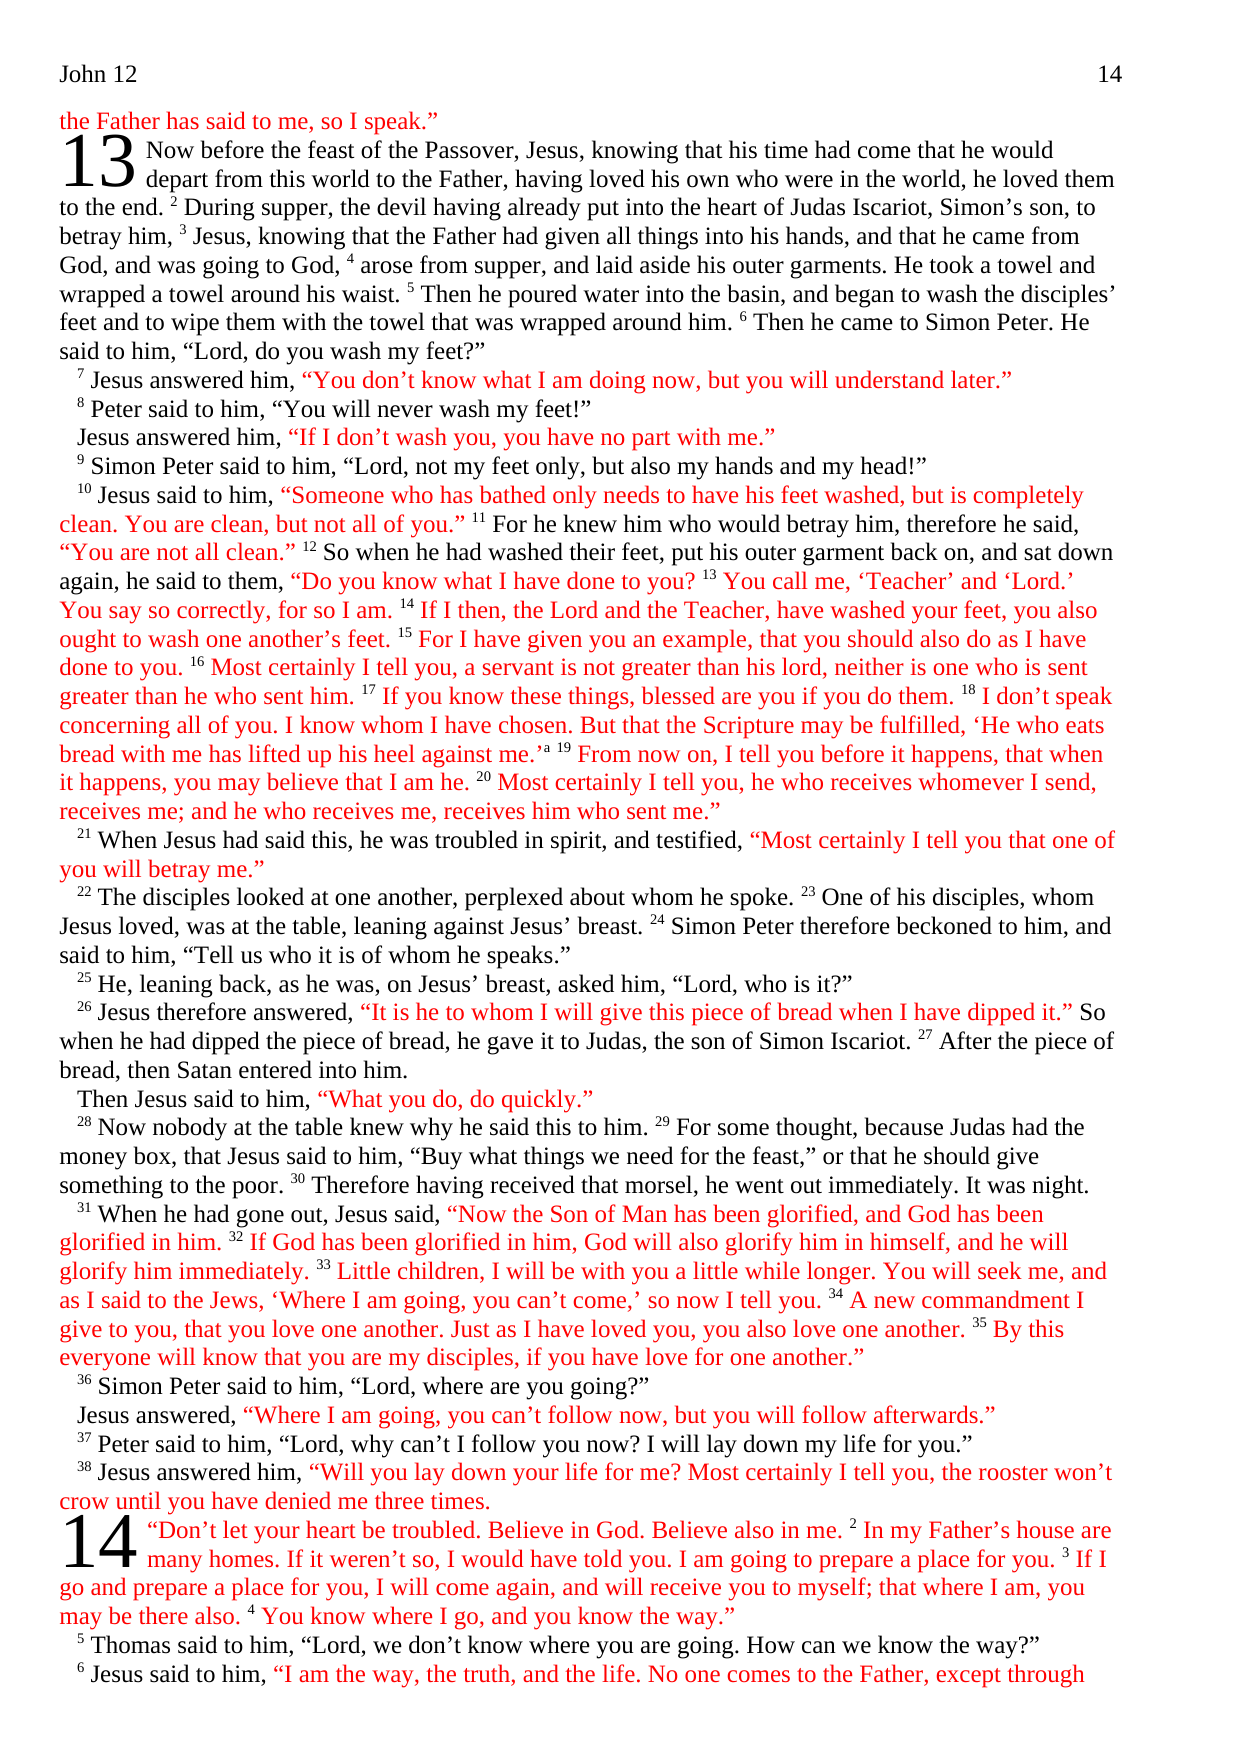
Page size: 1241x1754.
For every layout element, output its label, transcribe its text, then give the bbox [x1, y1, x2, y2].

text Then Jesus said to him, “What you do, do quickly.” [59, 1084, 1122, 1112]
text 26 Jesus therefore answered, “It is he to whom I will give this piece of bread when I have dipped it.” So when he had dipped the piece of bread, he gave it to Judas, the son of Simon Iscariot. 27 After the piece of bread, then Satan entered into him. [59, 997, 1122, 1084]
text 25 He, leaning back, as he was, on Jesus’ breast, asked him, “Lord, who is it?” [59, 969, 1122, 997]
text 31 When he had gone out, Jesus said, “Now the Son of Man has been glorified, and God has been glorified in him. 32 If God has been glorified in him, God will also glorify him in himself, and he will glorify him immediately. 33 Little children, I will be with you a little while longer. You will seek me, and as I said to the Jews, ‘Where I am going, you can’t come,’ so now I tell you. 34 A new commandment I give to you, that you love one another. Just as I have loved you, you also love one another. 35 By this everyone will know that you are my disciples, if you have love for one another.” [59, 1199, 1122, 1371]
text 37 Peter said to him, “Lord, why can’t I follow you now? I will lay down my life for you.” [59, 1429, 1122, 1457]
text 13Now before the feast of the Passover, Jesus, knowing that his time had come that he would depart from this world to the Father, having loved his own who were in the world, he loved them to the end. 2 During supper, the devil having already put into the heart of Judas Iscariot, Simon’s son, to betray him, 3 Jesus, knowing that the Father had given all things into his hands, and that he came from God, and was going to God, 4 arose from supper, and laid aside his outer garments. He took a towel and wrapped a towel around his waist. 5 Then he poured water into the basin, and began to wash the disciples’ feet and to wipe them with the towel that was wrapped around him. 6 Then he came to Simon Peter. He said to him, “Lord, do you wash my feet?” [59, 135, 1122, 365]
text 6 Jesus said to him, “I am the way, the truth, and the life. No one comes to the Father, except through [59, 1659, 1122, 1687]
text 9 Simon Peter said to him, “Lord, not my feet only, but also my hands and my head!” [59, 451, 1122, 480]
text 36 Simon Peter said to him, “Lord, where are you going?” [59, 1371, 1122, 1400]
text 5 Thomas said to him, “Lord, we don’t know where you are going. How can we know the way?” [59, 1630, 1122, 1659]
text the Father has said to me, so I speak.” [59, 106, 1122, 135]
text 22 The disciples looked at one another, perplexed about whom he spoke. 23 One of his disciples, whom Jesus loved, was at the table, leaning against Jesus’ breast. 24 Simon Peter therefore beckoned to him, and said to him, “Tell us who it is of whom he speaks.” [59, 882, 1122, 969]
text 28 Now nobody at the table knew why he said this to him. 29 For some thought, because Judas had the money box, that Jesus said to him, “Buy what things we need for the feast,” or that he should give something to the poor. 30 Therefore having received that morsel, he went out immediately. It was night. [59, 1112, 1122, 1199]
text Jesus answered, “Where I am going, you can’t follow now, but you will follow afterwards.” [59, 1400, 1122, 1429]
text 10 Jesus said to him, “Someone who has bathed only needs to have his feet washed, but is completely clean. You are clean, but not all of you.” 11 For he knew him who would betray him, therefore he said, “You are not all clean.” 12 So when he had washed their feet, put his outer garment back on, and sat down again, he said to them, “Do you know what I have done to you? 13 You call me, ‘Teacher’ and ‘Lord.’ You say so correctly, for so I am. 14 If I then, the Lord and the Teacher, have washed your feet, you also ought to wash one another’s feet. 15 For I have given you an example, that you should also do as I have done to you. 16 Most certainly I tell you, a servant is not greater than his lord, neither is one who is sent greater than he who sent him. 17 If you know these things, blessed are you if you do them. 18 I don’t speak concerning all of you. I know whom I have chosen. But that the Scripture may be fulfilled, ‘He who eats bread with me has lifted up his heel against me.’a 19 From now on, I tell you before it happens, that when it happens, you may believe that I am he. 20 Most certainly I tell you, he who receives whomever I send, receives me; and he who receives me, receives him who sent me.” [59, 480, 1122, 825]
text 7 Jesus answered him, “You don’t know what I am doing now, but you will understand later.” [59, 365, 1122, 394]
text 8 Peter said to him, “You will never wash my feet!” [59, 394, 1122, 422]
text 21 When Jesus had said this, he was troubled in spirit, and testified, “Most certainly I tell you that one of you will betray me.” [59, 825, 1122, 882]
text Jesus answered him, “If I don’t wash you, you have no part with me.” [59, 422, 1122, 451]
text 38 Jesus answered him, “Will you lay down your life for me? Most certainly I tell you, the rooster won’t crow until you have denied me three times. [59, 1457, 1122, 1515]
text 14“Don’t let your heart be troubled. Believe in God. Believe also in me. 2 In my Father’s house are many homes. If it weren’t so, I would have told you. I am going to prepare a place for you. 3 If I go and prepare a place for you, I will come again, and will receive you to myself; that where I am, you may be there also. 4 You know where I go, and you know the way.” [59, 1515, 1122, 1630]
